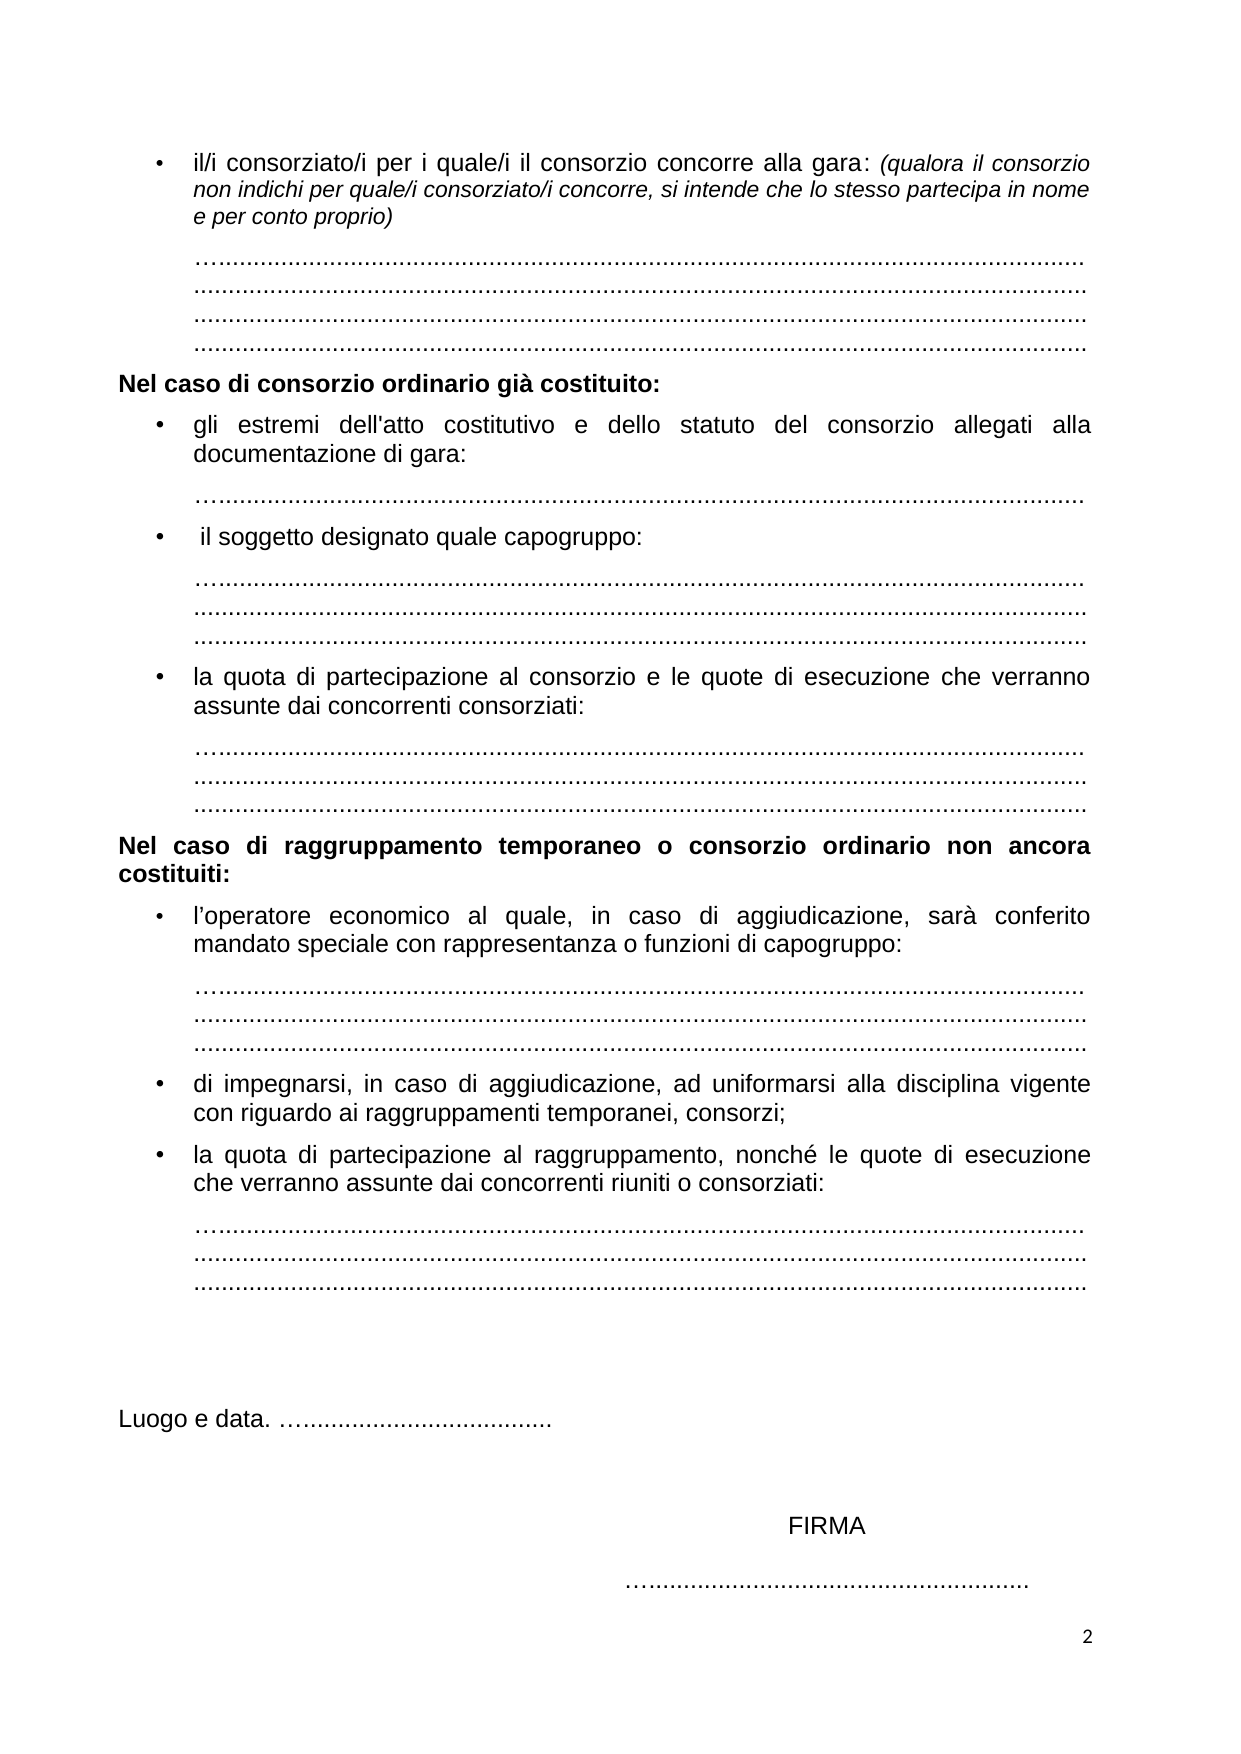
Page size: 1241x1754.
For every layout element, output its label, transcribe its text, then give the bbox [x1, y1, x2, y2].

text …....................................................... [118, 1565, 1092, 1594]
text Nel caso di consorzio ordinario già costituito: [118, 369, 1092, 398]
list …................................................................................................................................................................................................................................................................................................................................................................................................................................................................................................................................ [156, 242, 1092, 357]
list …............................................................................................................................................................................................................................................................................................................................................................................................... [156, 971, 1092, 1057]
list …............................................................................................................................................................................................................................................................................................................................................................................................... [156, 1210, 1092, 1296]
text FIRMA [118, 1511, 1092, 1540]
list di impegnarsi, in caso di aggiudicazione, ad uniformarsi alla disciplina vigente con riguardo ai raggruppamenti temporanei, consorzi; [156, 1069, 1092, 1127]
list la quota di partecipazione al raggruppamento, nonché le quote di esecuzione che verranno assunte dai concorrenti riuniti o consorziati: [156, 1139, 1092, 1197]
list la quota di partecipazione al consorzio e le quote di esecuzione che verranno assunte dai concorrenti consorziati: [156, 662, 1092, 719]
list il/i consorziato/i per i quale/i il consorzio concorre alla gara: (qualora il consorzio non indichi per quale/i consorziato/i concorre, si intende che lo stesso partecipa in nome e per conto proprio) [156, 148, 1092, 229]
text Nel caso di raggruppamento temporaneo o consorzio ordinario non ancora costituiti: [118, 831, 1092, 888]
list …............................................................................................................................................................................................................................................................................................................................................................................................... [156, 732, 1092, 818]
list …............................................................................................................................................................................................................................................................................................................................................................................................... [156, 563, 1092, 649]
list il soggetto designato quale capogruppo: [156, 522, 1092, 551]
list l’operatore economico al quale, in caso di aggiudicazione, sarà conferito mandato speciale con rappresentanza o funzioni di capogruppo: [156, 901, 1092, 958]
list gli estremi dell'atto costitutivo e dello statuto del consorzio allegati alla documentazione di gara: [156, 410, 1092, 468]
text Luogo e data. ….................................... [118, 1403, 1092, 1432]
list …............................................................................................................................. [156, 481, 1092, 509]
